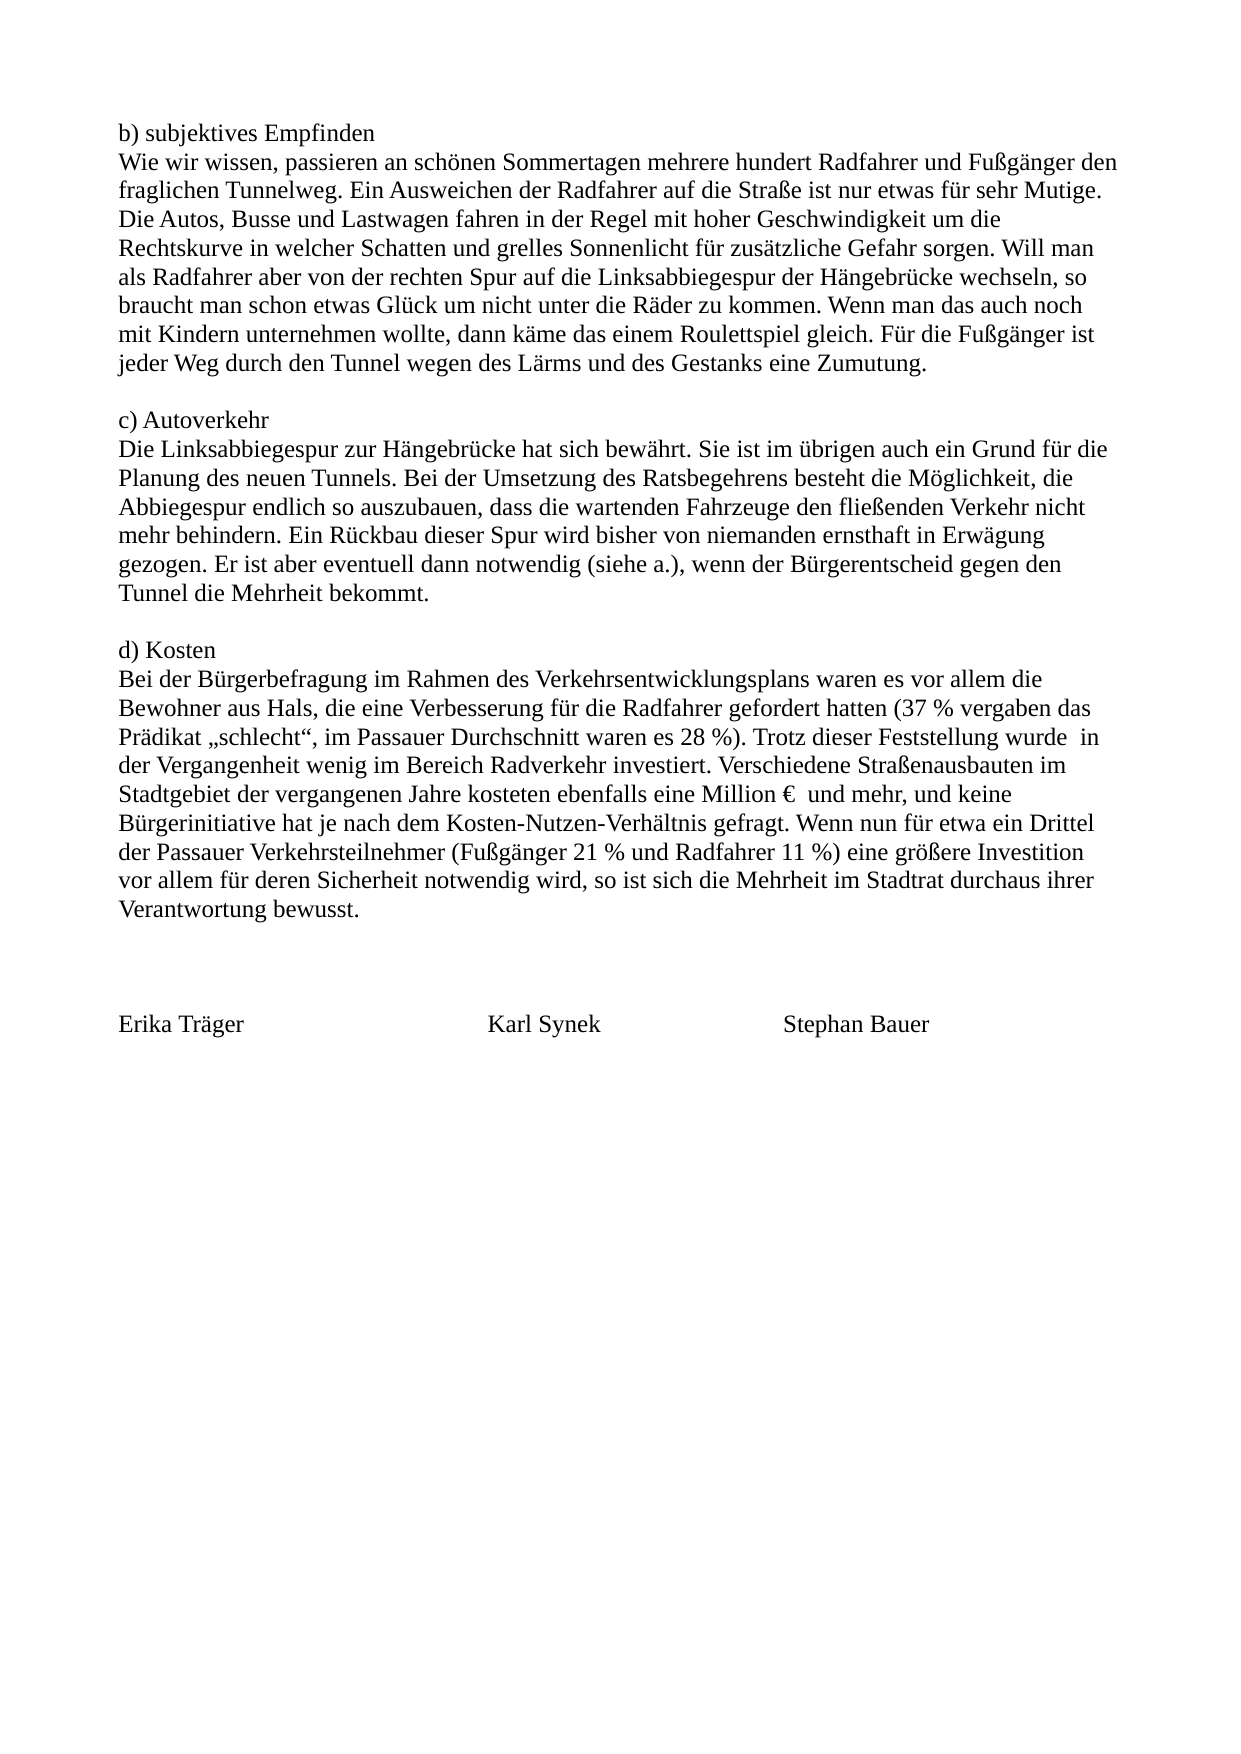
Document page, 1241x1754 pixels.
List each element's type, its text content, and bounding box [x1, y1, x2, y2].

text d) Kosten Bei der Bürgerbefragung im Rahmen des Verkehrsentwicklungsplans waren es vor allem die Bewohner aus Hals, die eine Verbesserung für die Radfahrer gefordert hatten (37 % vergaben das Prädikat „schlecht“, im Passauer Durchschnitt waren es 28 %). Trotz dieser Feststellung wurde in der Vergangenheit wenig im Bereich Radverkehr investiert. Verschiedene Straßenausbauten im Stadtgebiet der vergangenen Jahre kosteten ebenfalls eine Million € und mehr, und keine Bürgerinitiative hat je nach dem Kosten-Nutzen-Verhältnis gefragt. Wenn nun für etwa ein Drittel der Passauer Verkehrsteilnehmer (Fußgänger 21 % und Radfahrer 11 %) eine größere Investition vor allem für deren Sicherheit notwendig wird, so ist sich die Mehrheit im Stadtrat durchaus ihrer Verantwortung bewusst. [118, 607, 1122, 923]
text c) Autoverkehr Die Linksabbiegespur zur Hängebrücke hat sich bewährt. Sie ist im übrigen auch ein Grund für die Planung des neuen Tunnels. Bei der Umsetzung des Ratsbegehrens besteht die Möglichkeit, die Abbiegespur endlich so auszubauen, dass die wartenden Fahrzeuge den fließenden Verkehr nicht mehr behindern. Ein Rückbau dieser Spur wird bisher von niemanden ernsthaft in Erwägung gezogen. Er ist aber eventuell dann notwendig (siehe a.), wenn der Bürgerentscheid gegen den Tunnel die Mehrheit bekommt. [118, 406, 1122, 607]
text Erika Träger Karl Synek Stephan Bauer [118, 923, 1122, 1096]
text Wie wir wissen, passieren an schönen Sommertagen mehrere hundert Radfahrer und Fußgänger den fraglichen Tunnelweg. Ein Ausweichen der Radfahrer auf die Straße ist nur etwas für sehr Mutige. Die Autos, Busse und Lastwagen fahren in der Regel mit hoher Geschwindigkeit um die Rechtskurve in welcher Schatten und grelles Sonnenlicht für zusätzliche Gefahr sorgen. Will man als Radfahrer aber von der rechten Spur auf die Linksabbiegespur der Hängebrücke wechseln, so braucht man schon etwas Glück um nicht unter die Räder zu kommen. Wenn man das auch noch mit Kindern unternehmen wollte, dann käme das einem Roulettspiel gleich. Für die Fußgänger ist jeder Weg durch den Tunnel wegen des Lärms und des Gestanks eine Zumutung. [118, 147, 1122, 377]
text b) subjektives Empfinden [118, 118, 1122, 147]
